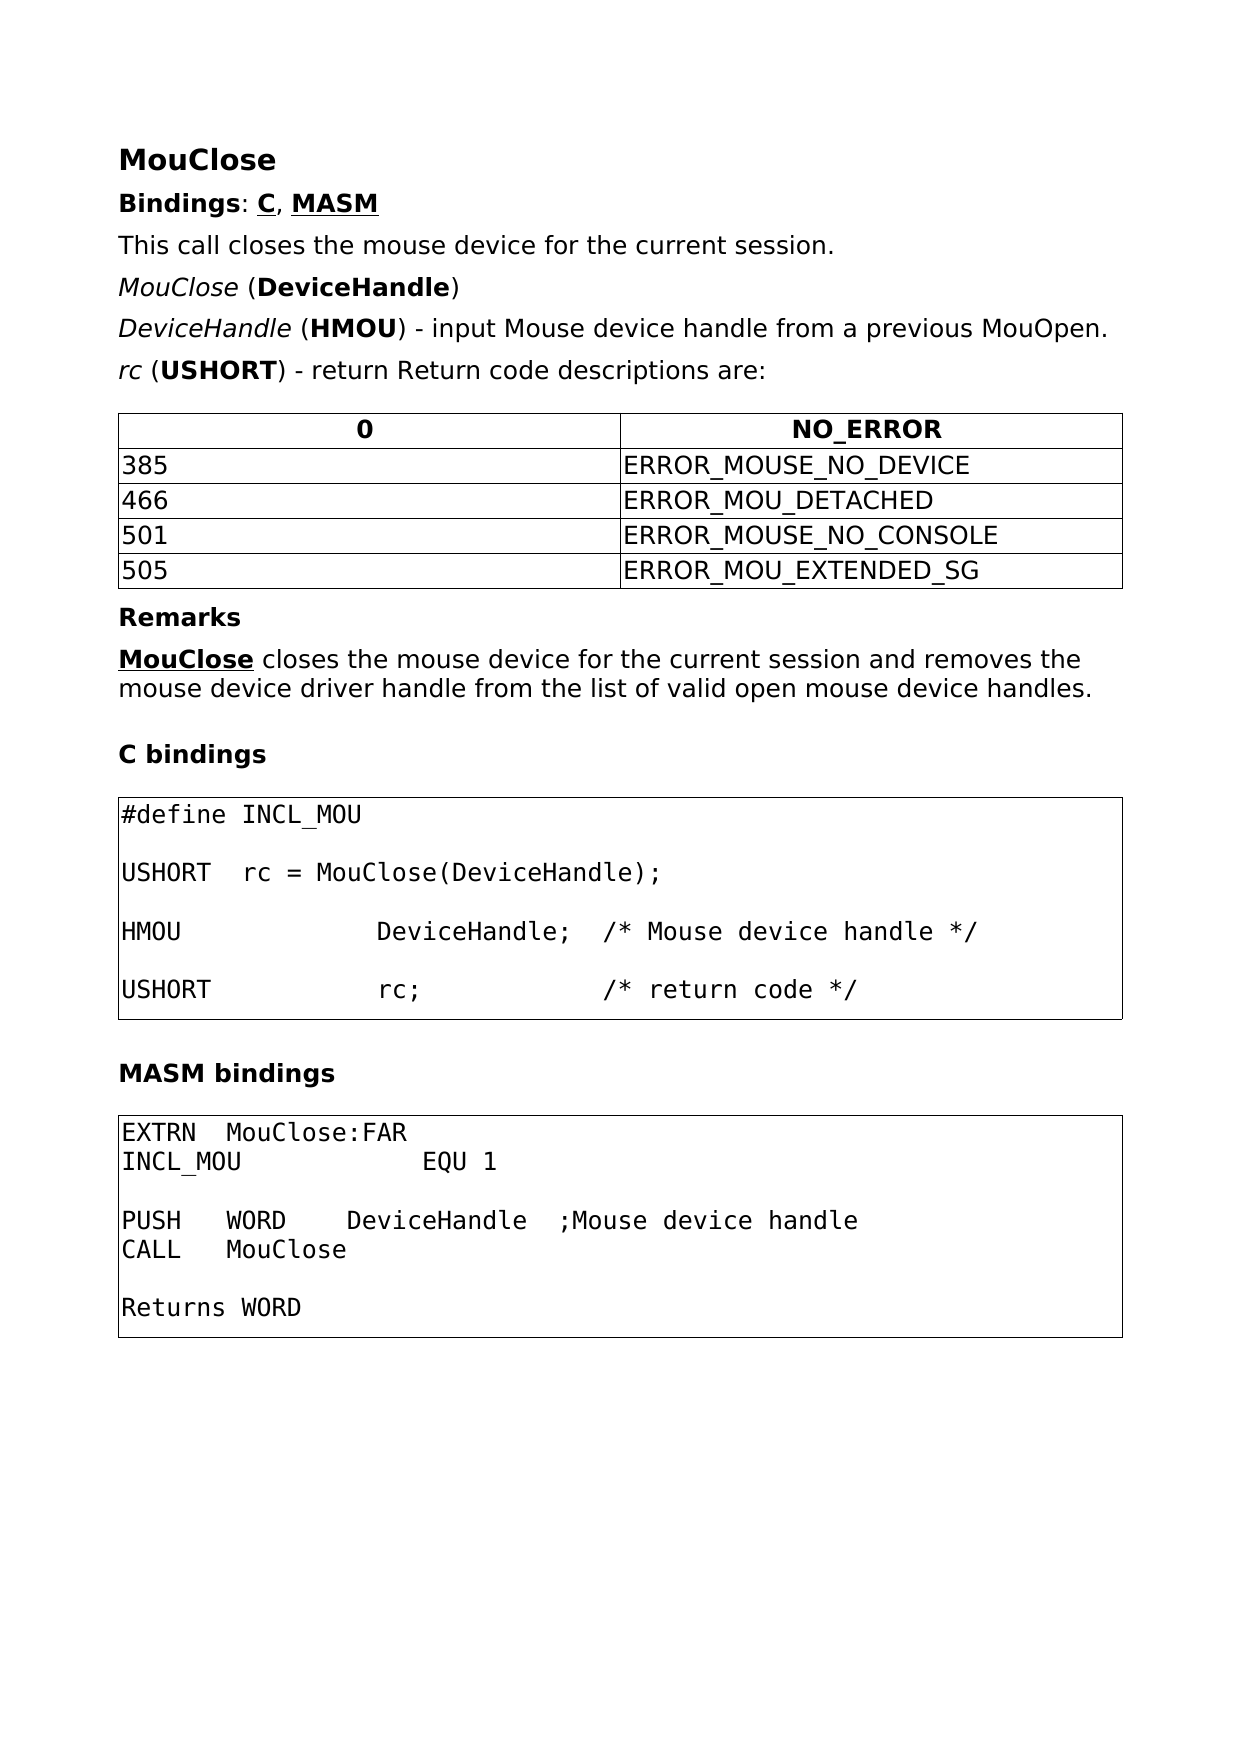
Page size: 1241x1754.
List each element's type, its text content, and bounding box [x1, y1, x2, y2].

table_header #define INCL_MOU USHORT rc = MouClose(DeviceHandle); HMOU DeviceHandle; /* Mouse device handle */ USHORT rc; /* return code */ [119, 798, 1122, 1019]
subtitle MouClose [118, 143, 1122, 177]
table_cell 501 [119, 519, 620, 553]
table_header NO_ERROR [621, 414, 1122, 448]
table_cell ERROR_MOU_DETACHED [621, 484, 1122, 518]
table_cell 466 [119, 484, 620, 518]
table_cell ERROR_MOUSE_NO_CONSOLE [621, 519, 1122, 553]
subtitle C bindings [118, 741, 1122, 770]
table_cell ERROR_MOUSE_NO_DEVICE [621, 449, 1122, 483]
table_cell 385 [119, 449, 620, 483]
subtitle MASM bindings [118, 1059, 1122, 1088]
text This call closes the mouse device for the current session. [118, 231, 1122, 260]
text Bindings: C, MASM [118, 189, 1122, 219]
table_header EXTRN MouClose:FAR INCL_MOU EQU 1 PUSH WORD DeviceHandle ;Mouse device handle CALL MouClose Returns WORD [119, 1116, 1122, 1337]
text rc (USHORT) - return Return code descriptions are: [118, 356, 1122, 385]
table_header 0 [119, 414, 620, 448]
table_cell ERROR_MOU_EXTENDED_SG [621, 554, 1122, 588]
text MouClose closes the mouse device for the current session and removes the mouse device driver handle from the list of valid open mouse device handles. [118, 645, 1122, 703]
text MouClose (DeviceHandle) [118, 273, 1122, 302]
text DeviceHandle (HMOU) - input Mouse device handle from a previous MouOpen. [118, 314, 1122, 344]
table_cell 505 [119, 554, 620, 588]
text Remarks [118, 603, 1122, 632]
